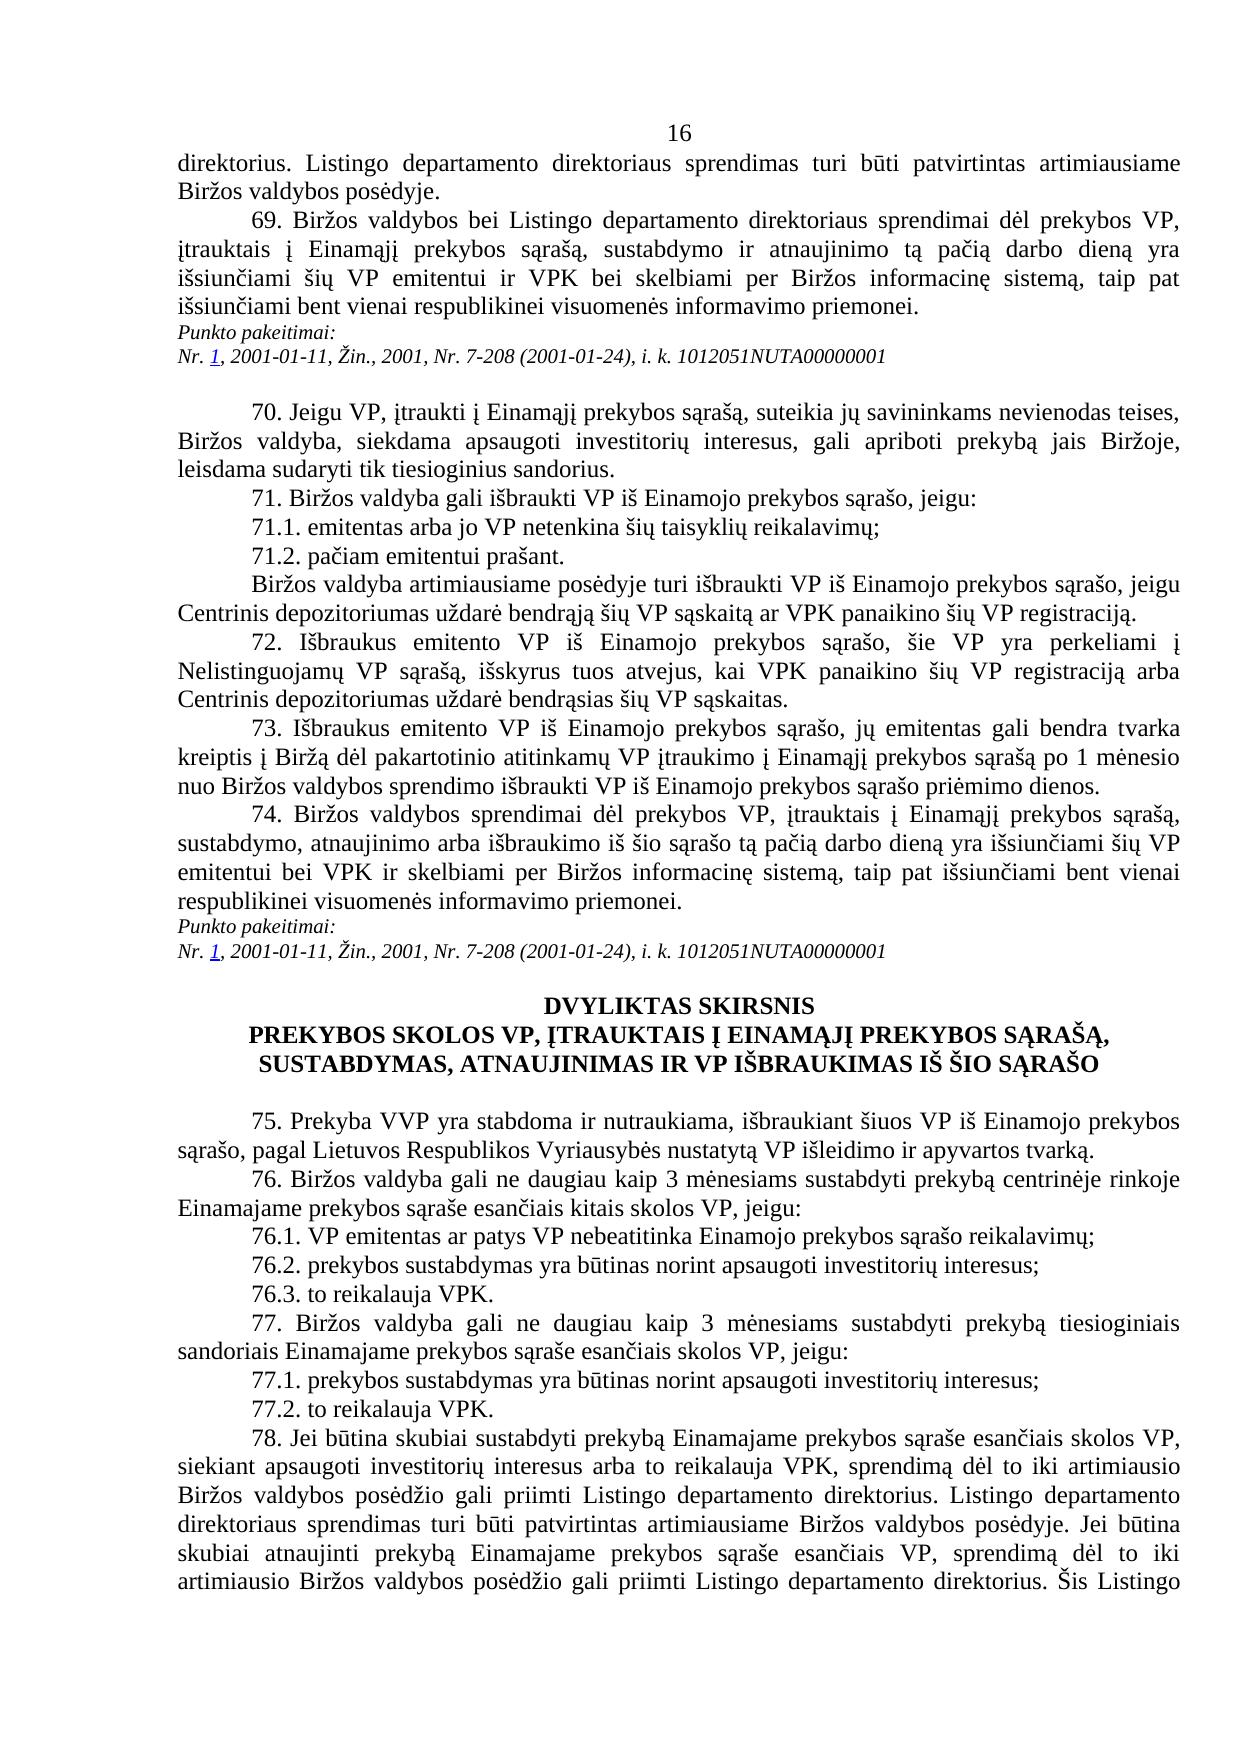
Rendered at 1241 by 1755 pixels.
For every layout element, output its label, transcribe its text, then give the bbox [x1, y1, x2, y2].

text 74. Biržos valdybos sprendimai dėl prekybos VP, įtrauktais į Einamąjį prekybos sąrašą, sustabdymo, atnaujinimo arba išbraukimo iš šio sąrašo tą pačią darbo dieną yra išsiunčiami šių VP emitentui bei VPK ir skelbiami per Biržos informacinę sistemą, taip pat išsiunčiami bent vienai respublikinei visuomenės informavimo priemonei. [177, 799, 1181, 914]
text 71.2. pačiam emitentui prašant. [177, 541, 1181, 569]
text 70. Jeigu VP, įtraukti į Einamąjį prekybos sąrašą, suteikia jų savininkams nevienodas teises, Biržos valdyba, siekdama apsaugoti investitorių interesus, gali apriboti prekybą jais Biržoje, leisdama sudaryti tik tiesioginius sandorius. [177, 397, 1181, 483]
text Biržos valdyba artimiausiame posėdyje turi išbraukti VP iš Einamojo prekybos sąrašo, jeigu Centrinis depozitoriumas uždarė bendrąją šių VP sąskaitą ar VPK panaikino šių VP registraciją. [177, 569, 1181, 627]
text Punkto pakeitimai: [177, 914, 1181, 938]
text 72. Išbraukus emitento VP iš Einamojo prekybos sąrašo, šie VP yra perkeliami į Nelistinguojamų VP sąrašą, išskyrus tuos atvejus, kai VPK panaikino šių VP registraciją arba Centrinis depozitoriumas uždarė bendrąsias šių VP sąskaitas. [177, 627, 1181, 713]
text 76.1. VP emitentas ar patys VP nebeatitinka Einamojo prekybos sąrašo reikalavimų; [177, 1221, 1181, 1250]
text direktorius. Listingo departamento direktoriaus sprendimas turi būti patvirtintas artimiausiame Biržos valdybos posėdyje. [177, 148, 1181, 205]
text 73. Išbraukus emitento VP iš Einamojo prekybos sąrašo, jų emitentas gali bendra tvarka kreiptis į Biržą dėl pakartotinio atitinkamų VP įtraukimo į Einamąjį prekybos sąrašą po 1 mėnesio nuo Biržos valdybos sprendimo išbraukti VP iš Einamojo prekybos sąrašo priėmimo dienos. [177, 713, 1181, 799]
text 78. Jei būtina skubiai sustabdyti prekybą Einamajame prekybos sąraše esančiais skolos VP, siekiant apsaugoti investitorių interesus arba to reikalauja VPK, sprendimą dėl to iki artimiausio Biržos valdybos posėdžio gali priimti Listingo departamento direktorius. Listingo departamento direktoriaus sprendimas turi būti patvirtintas artimiausiame Biržos valdybos posėdyje. Jei būtina skubiai atnaujinti prekybą Einamajame prekybos sąraše esančiais VP, sprendimą dėl to iki artimiausio Biržos valdybos posėdžio gali priimti Listingo departamento direktorius. Šis Listingo [177, 1423, 1181, 1595]
text 71. Biržos valdyba gali išbraukti VP iš Einamojo prekybos sąrašo, jeigu: [177, 483, 1181, 512]
text Punkto pakeitimai: [177, 320, 1181, 344]
text Nr. 1, 2001-01-11, Žin., 2001, Nr. 7-208 (2001-01-24), i. k. 1012051NUTA00000001 [177, 344, 1181, 368]
text 76. Biržos valdyba gali ne daugiau kaip 3 mėnesiams sustabdyti prekybą centrinėje rinkoje Einamajame prekybos sąraše esančiais kitais skolos VP, jeigu: [177, 1164, 1181, 1221]
text DVYLIKTAS SKIRSNIS [177, 991, 1181, 1020]
text 76.2. prekybos sustabdymas yra būtinas norint apsaugoti investitorių interesus; [177, 1250, 1181, 1279]
text 77.1. prekybos sustabdymas yra būtinas norint apsaugoti investitorių interesus; [177, 1365, 1181, 1394]
text 71.1. emitentas arba jo VP netenkina šių taisyklių reikalavimų; [177, 512, 1181, 541]
text 77.2. to reikalauja VPK. [177, 1394, 1181, 1423]
text 69. Biržos valdybos bei Listingo departamento direktoriaus sprendimai dėl prekybos VP, įtrauktais į Einamąjį prekybos sąrašą, sustabdymo ir atnaujinimo tą pačią darbo dieną yra išsiunčiami šių VP emitentui ir VPK bei skelbiami per Biržos informacinę sistemą, taip pat išsiunčiami bent vienai respublikinei visuomenės informavimo priemonei. [177, 205, 1181, 320]
text 77. Biržos valdyba gali ne daugiau kaip 3 mėnesiams sustabdyti prekybą tiesioginiais sandoriais Einamajame prekybos sąraše esančiais skolos VP, jeigu: [177, 1308, 1181, 1365]
text 76.3. to reikalauja VPK. [177, 1279, 1181, 1308]
text PREKYBOS SKOLOS VP, ĮTRAUKTAIS Į EINAMĄJĮ PREKYBOS SĄRAŠĄ, SUSTABDYMAS, ATNAUJINIMAS IR VP IŠBRAUKIMAS IŠ ŠIO SĄRAŠO [177, 1020, 1181, 1078]
text Nr. 1, 2001-01-11, Žin., 2001, Nr. 7-208 (2001-01-24), i. k. 1012051NUTA00000001 [177, 938, 1181, 963]
text 75. Prekyba VVP yra stabdoma ir nutraukiama, išbraukiant šiuos VP iš Einamojo prekybos sąrašo, pagal Lietuvos Respublikos Vyriausybės nustatytą VP išleidimo ir apyvartos tvarką. [177, 1106, 1181, 1164]
